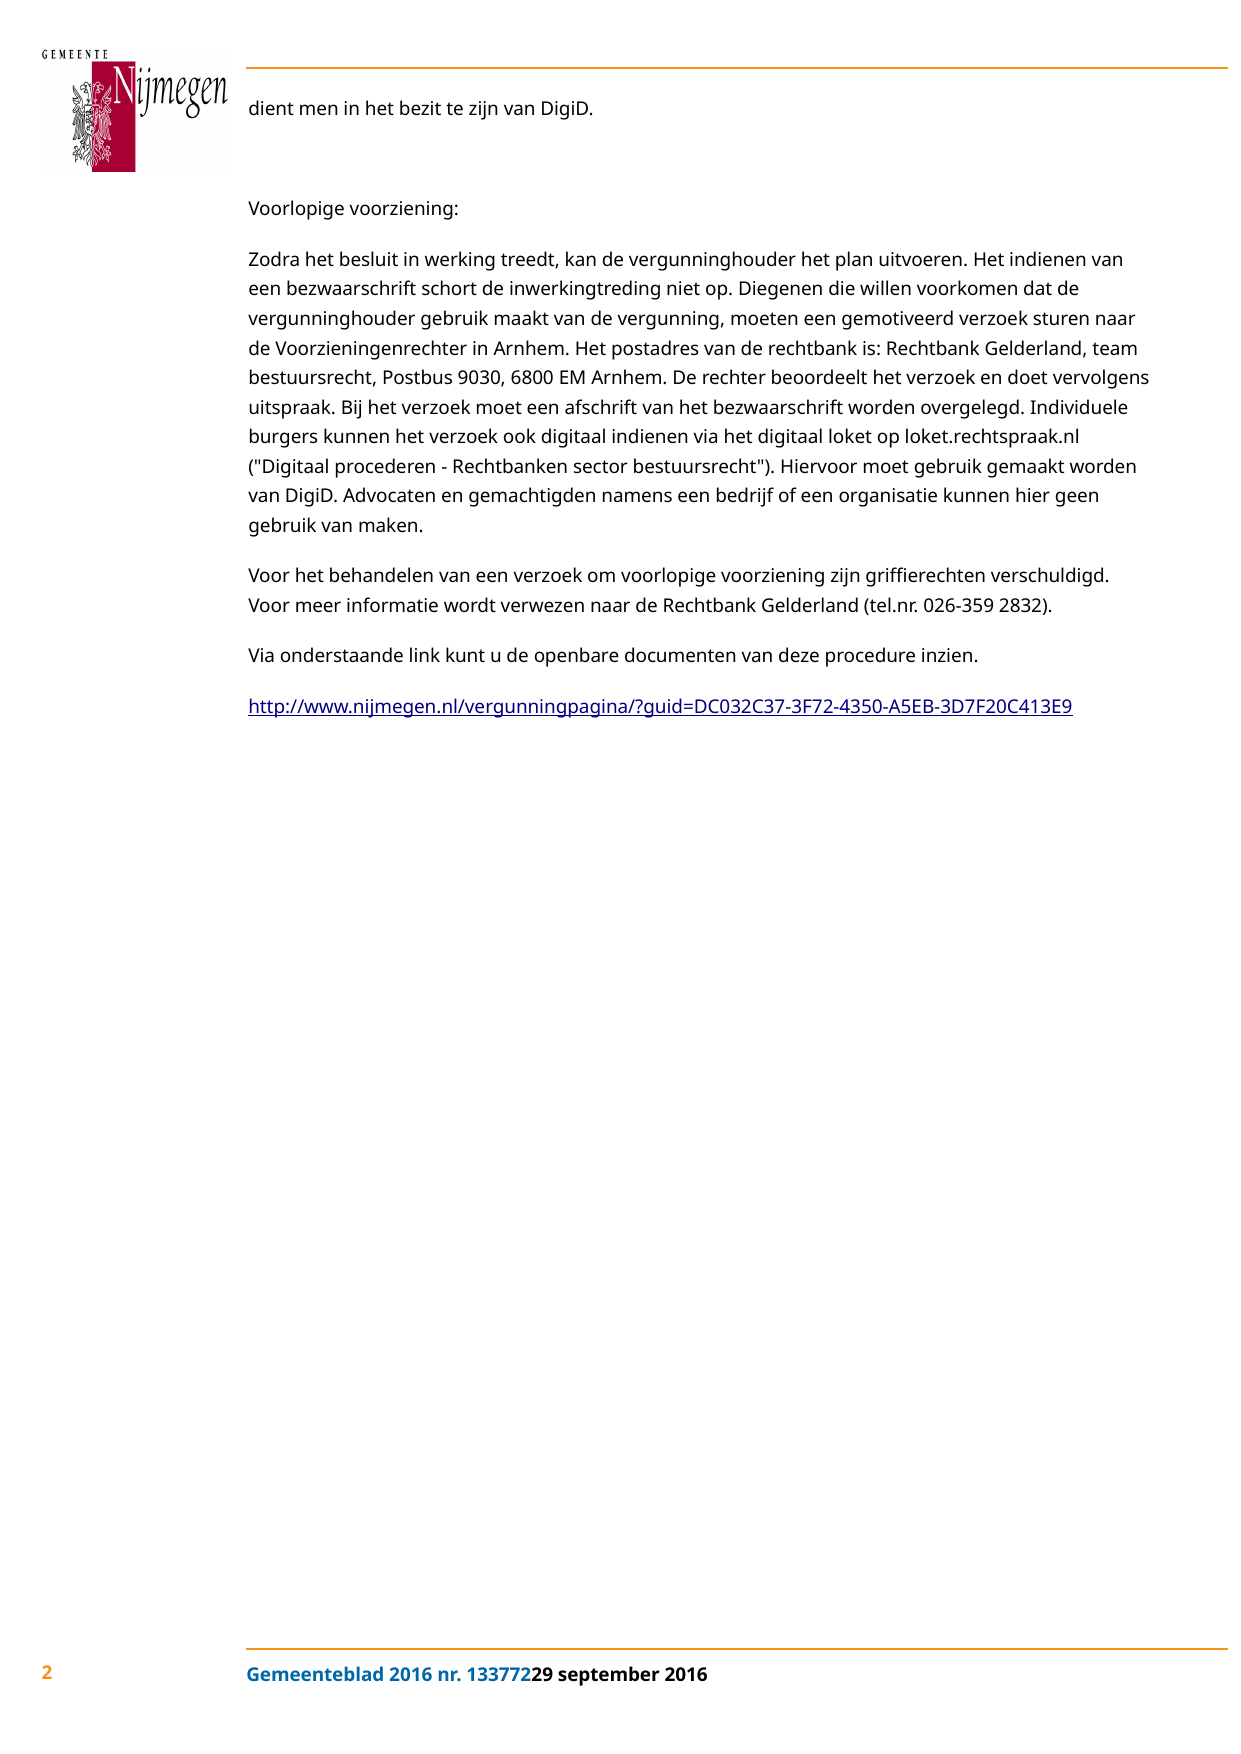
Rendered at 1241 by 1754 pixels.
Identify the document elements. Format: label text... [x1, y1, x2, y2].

picture [41, 47, 231, 172]
text Zodra het besluit in werking treedt, kan de vergunninghouder het plan uitvoeren. Het indienen van een bezwaarschrift schort de inwerkingtreding niet op. Diegenen die willen voorkomen dat de vergunninghouder gebruik maakt van de vergunning, moeten een gemotiveerd verzoek sturen naar de Voorzieningenrechter in Arnhem. Het postadres van de rechtbank is: Rechtbank Gelderland, team bestuursrecht, Postbus 9030, 6800 EM Arnhem. De rechter beoordeelt het verzoek en doet vervolgens uitspraak. Bij het verzoek moet een afschrift van het bezwaarschrift worden overgelegd. Individuele burgers kunnen het verzoek ook digitaal indienen via het digitaal loket op loket.rechtspraak.nl ("Digitaal procederen - Rechtbanken sector bestuursrecht"). Hiervoor moet gebruik gemaakt worden van DigiD. Advocaten en gemachtigden namens een bedrijf of een organisatie kunnen hier geen gebruik van maken. [248, 246, 1152, 538]
text Voor het behandelen van een verzoek om voorlopige voorziening zijn griffierechten verschuldigd. Voor meer informatie wordt verwezen naar de Rechtbank Gelderland (tel.nr. 026-359 2832). [248, 563, 1152, 618]
text dient men in het bezit te zijn van DigiD. [248, 95, 1152, 121]
text http://www.nijmegen.nl/vergunningpagina/?guid=DC032C37-3F72-4350-A5EB-3D7F20C413E9 [248, 693, 1152, 719]
text Via onderstaande link kunt u de openbare documenten van deze procedure inzien. [248, 643, 1152, 668]
text Voorlopige voorziening: [248, 196, 1152, 221]
